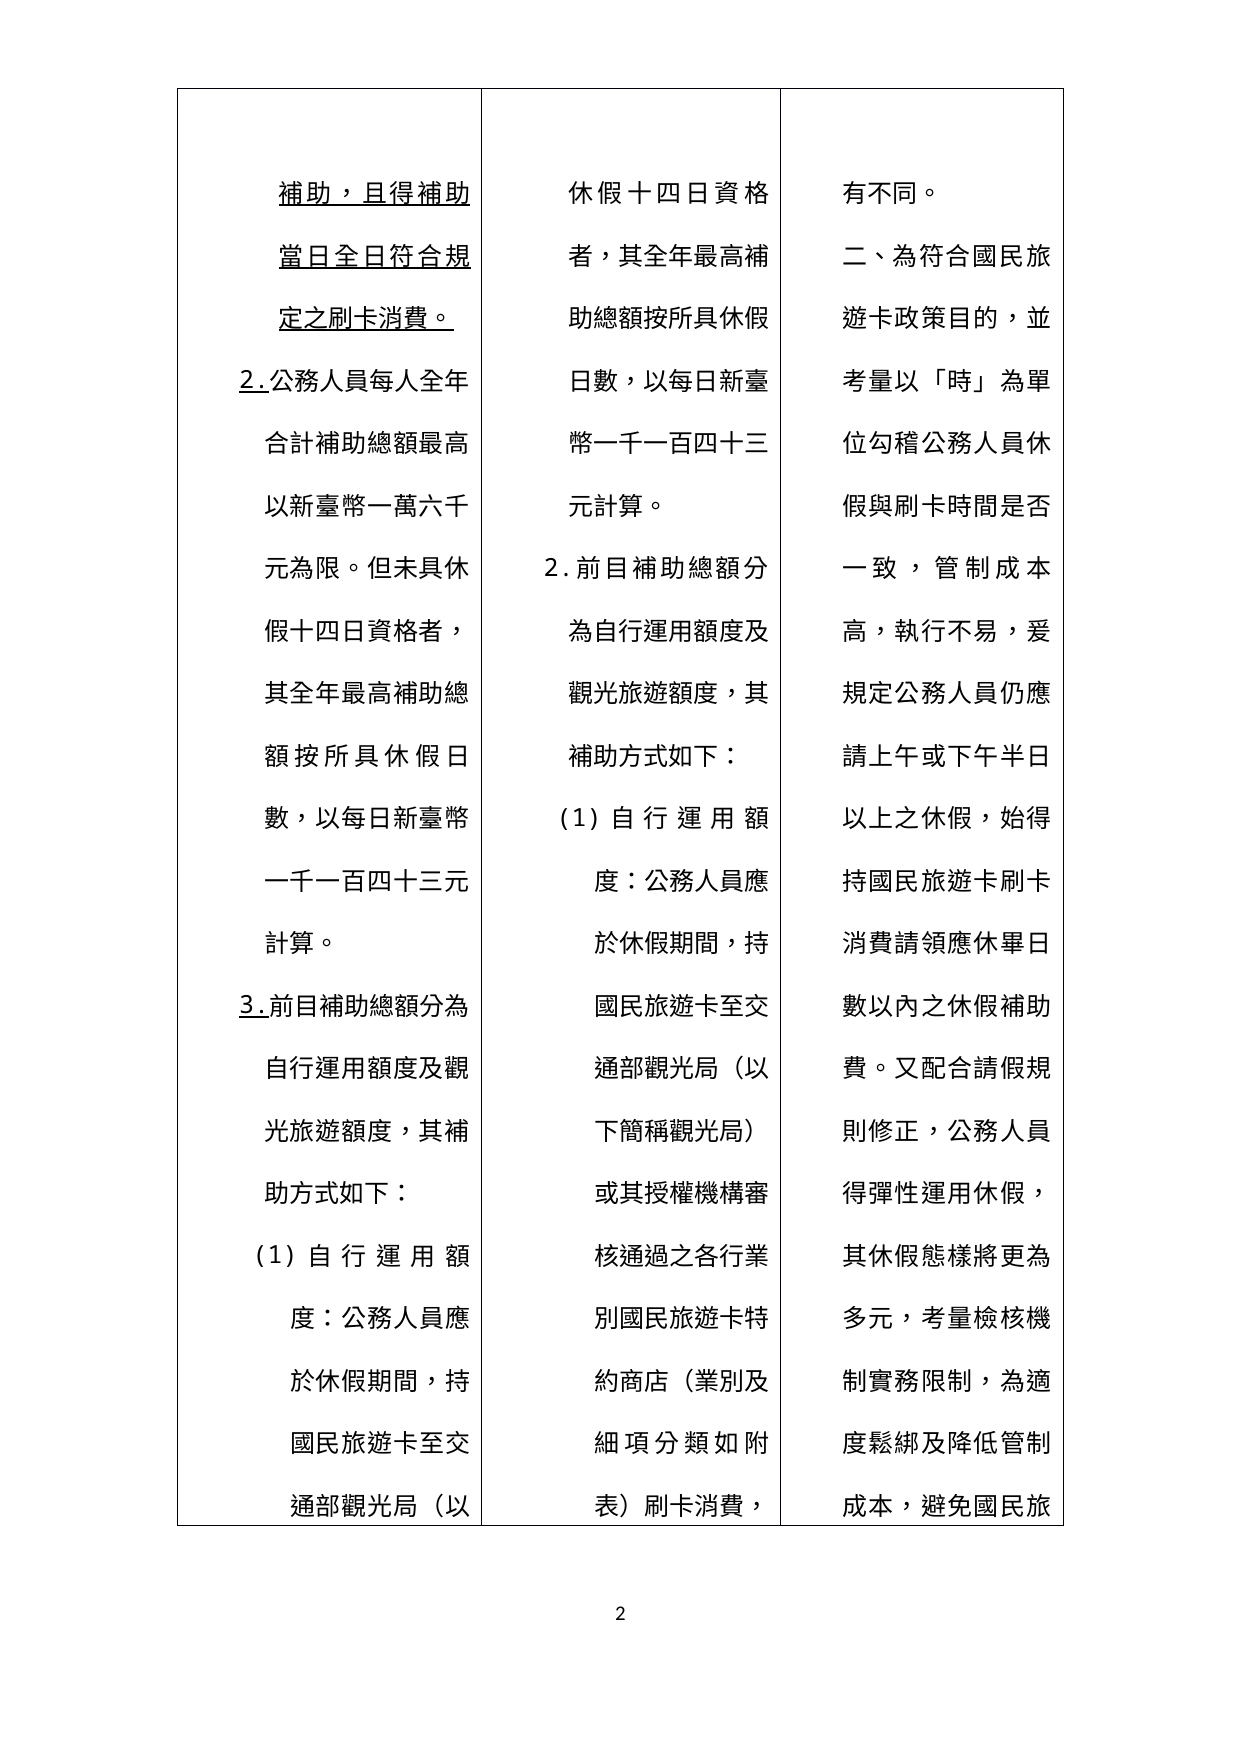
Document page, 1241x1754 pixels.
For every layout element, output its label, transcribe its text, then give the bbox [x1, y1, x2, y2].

table_cell 休假改進措施結合國民旅遊卡制度實施，係為鼓勵公務人員實施較長時間之休假從事休閒旅遊，調劑身心，與公務人員請假規則（以下簡稱請假規則）一百零七年十一月十六日修正發布第十條，將每次休假至少半日，修正為休假得以時計，其修正目的係為使公務人員彈性運用休假，營造友善生養之職場環境，政策目的尚有不同。 為符合國民旅遊卡政策目的，並考量以「時」為單位勾稽公務人員休假與刷卡時間是否一致，管制成本高，執行不易，爰規定公務人員仍應請上午或下午半日以上之休假，始得持國民旅遊卡刷卡消費請領應休畢日數以內之休假補助費。又配合請假規則修正，公務人員得彈性運用休假，其休假態樣將更為多元，考量檢核機制實務限制，為適度鬆綁及降低管制成本，避免國民旅遊卡之請領及核銷作業複雜化，爰放寬公務人員請半日休假之情形，其當日全日（按：除上班時間外，當日不限時間）持國民旅遊卡至國民旅遊卡特約商店符合規定之刷卡消費均得予以核實補助，爰增訂第一款第一目；以下目次遞移。 又公務人員請半日休假當日及其相連假日之連續期間，於旅行業、旅宿業、觀光遊樂業或交通運輸業刷卡消費者，其與該休假當日相連之假日於各行業別國民旅遊卡特約商店刷卡之消費，得按其行業別核實補助；請半日休假當日之前後一日於交通運輸業或加油站業國民旅遊卡特約商店刷卡消費，得分別按其行業別核實補助，爰修正第一款第七目及第八目。 應休畢日數以外之休假補助費部分，配合請假規則修正，得以時計，於年終一併結算，至年終累計未達一日之時數，按休假時數比例支給，爰修正第二款規定。 [781, 89, 1063, 1525]
table_cell 補助，且得補助當日全日符合規定之刷卡消費。 2.公務人員每人全年合計補助總額最高以新臺幣一萬六千元為限。但未具休假十四日資格者，其全年最高補助總額按所具休假日數，以每日新臺幣一千一百四十三元計算。 3.前目補助總額分為自行運用額度及觀光旅遊額度，其補助方式如下： (1)自行運用額度：公務人員應於休假期間，持國民旅遊卡至交通部觀光局（以 [178, 89, 481, 1525]
table_cell 休假十四日資格者，其全年最高補助總額按所具休假日數，以每日新臺幣一千一百四十三元計算。 2.前目補助總額分為自行運用額度及觀光旅遊額度，其補助方式如下： (1)自行運用額度：公務人員應於休假期間，持國民旅遊卡至交通部觀光局（以下簡稱觀光局）或其授權機構審核通過之各行業別國民旅遊卡特約商店（業別及細項分類如附表）刷卡消費， [482, 89, 780, 1525]
